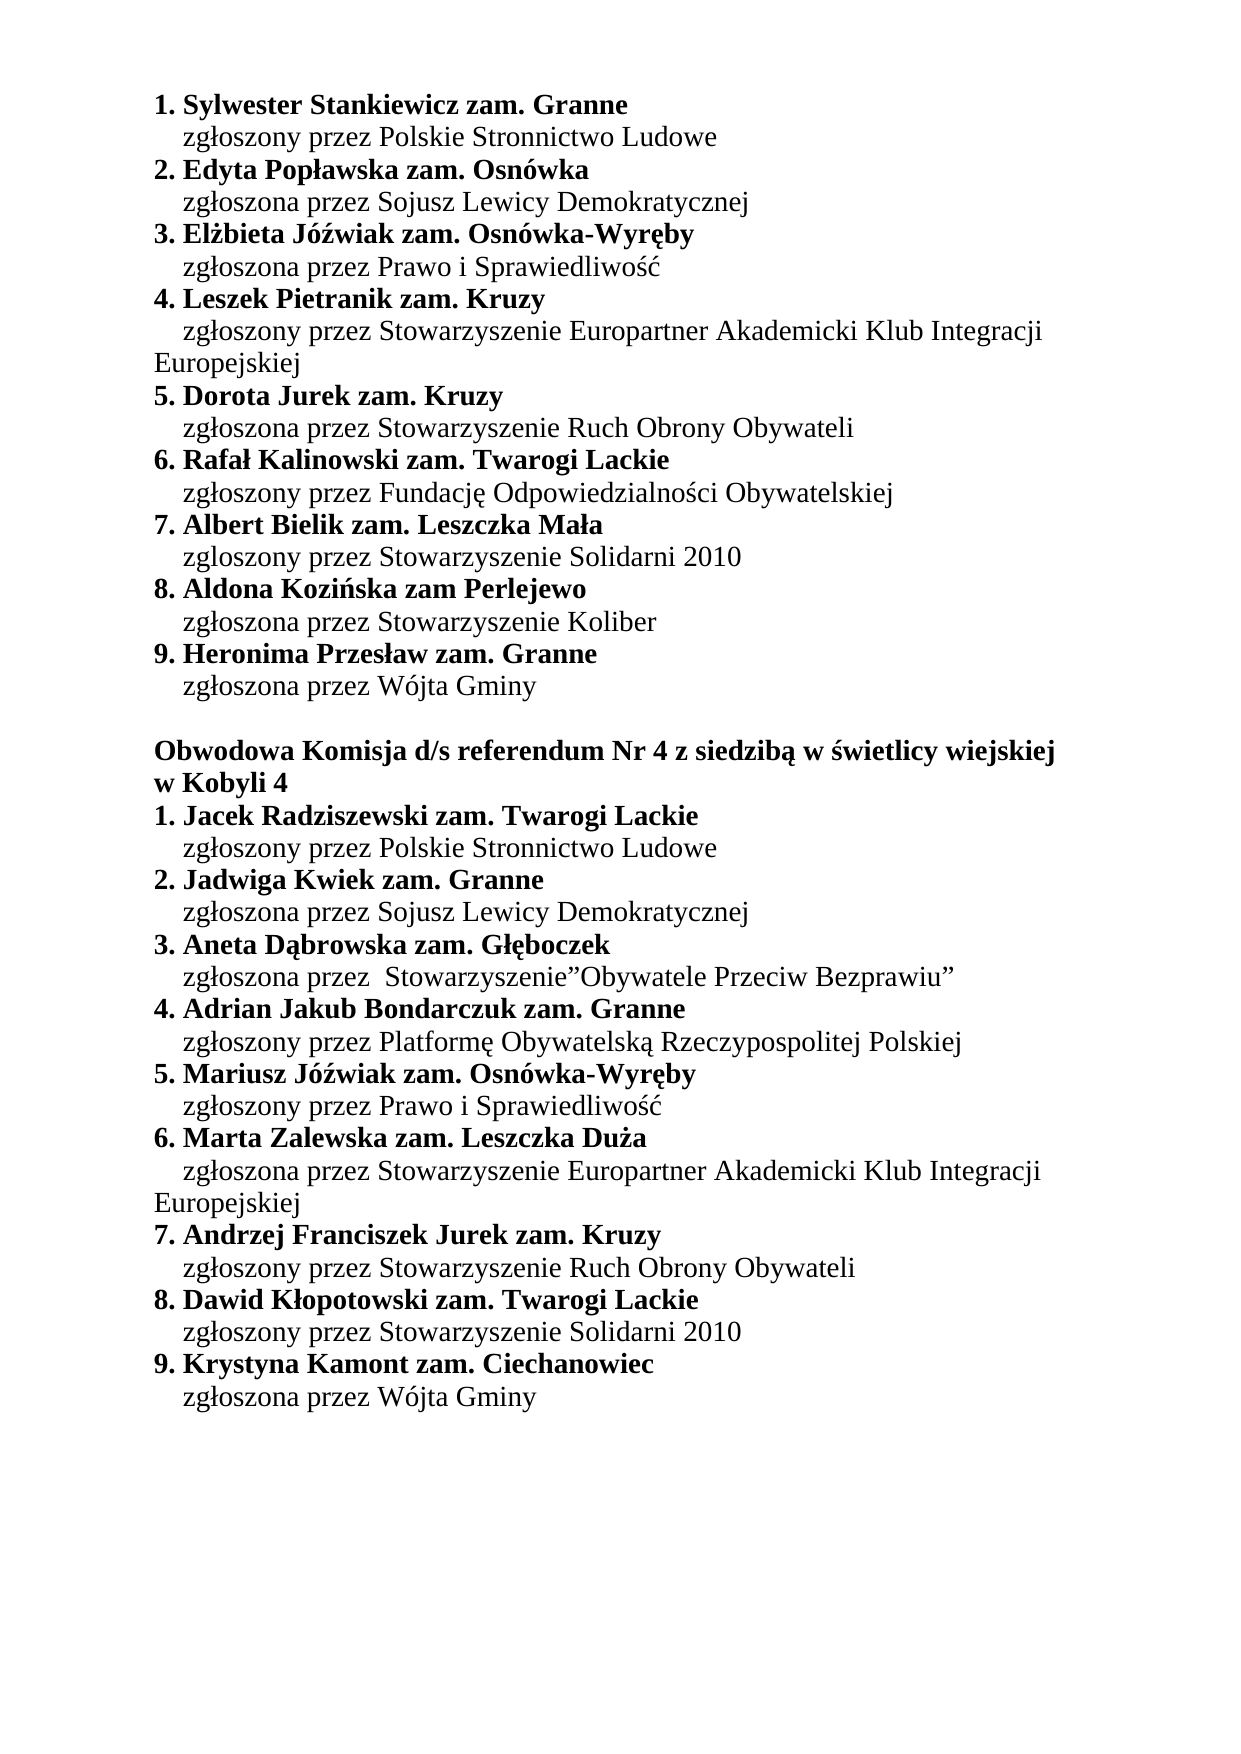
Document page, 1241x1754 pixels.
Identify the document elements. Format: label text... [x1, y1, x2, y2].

text zgłoszona przez Wójta Gminy [153, 1380, 1152, 1412]
text 6. Rafał Kalinowski zam. Twarogi Lackie zgłoszony przez Fundację Odpowiedzialności Obywatelskiej [153, 444, 1152, 508]
text w Kobyli 4 [153, 767, 1152, 799]
text 7. Albert Bielik zam. Leszczka Mała zgloszony przez Stowarzyszenie Solidarni 2010 [153, 508, 1152, 573]
text Obwodowa Komisja d/s referendum Nr 4 z siedzibą w świetlicy wiejskiej [153, 734, 1152, 767]
text zgłoszona przez Sojusz Lewicy Demokratycznej [153, 185, 1152, 218]
text 5. Dorota Jurek zam. Kruzy zgłoszona przez Stowarzyszenie Ruch Obrony Obywateli [153, 379, 1152, 444]
text 8. Dawid Kłopotowski zam. Twarogi Lackie [153, 1283, 1152, 1316]
text zgłoszona przez Stowarzyszenie Koliber [153, 605, 1152, 637]
text 2. Edyta Popławska zam. Osnówka [153, 153, 1152, 185]
text 6. Marta Zalewska zam. Leszczka Duża zgłoszona przez Stowarzyszenie Europartner Akademicki Klub Integracji Europejskiej [153, 1122, 1152, 1219]
text zgłoszona przez Wójta Gminy [153, 670, 1152, 702]
text 4. Leszek Pietranik zam. Kruzy [153, 282, 1152, 314]
text 8. Aldona Kozińska zam Perlejewo [153, 573, 1152, 605]
text 3. Elżbieta Jóźwiak zam. Osnówka-Wyręby zgłoszona przez Prawo i Sprawiedliwość [153, 218, 1152, 282]
text 3. Aneta Dąbrowska zam. Głęboczek zgłoszona przez Stowarzyszenie”Obywatele Przeciw Bezprawiu” [153, 928, 1152, 993]
text 1. Jacek Radziszewski zam. Twarogi Lackie zgłoszony przez Polskie Stronnictwo Ludowe [153, 799, 1152, 863]
text zgłoszony przez Stowarzyszenie Europartner Akademicki Klub Integracji Europejskiej [153, 314, 1152, 379]
text 7. Andrzej Franciszek Jurek zam. Kruzy zgłoszony przez Stowarzyszenie Ruch Obrony Obywateli [153, 1219, 1152, 1283]
text 4. Adrian Jakub Bondarczuk zam. Granne zgłoszony przez Platformę Obywatelską Rzeczypospolitej Polskiej [153, 993, 1152, 1057]
text 2. Jadwiga Kwiek zam. Granne zgłoszona przez Sojusz Lewicy Demokratycznej [153, 863, 1152, 928]
text 1. Sylwester Stankiewicz zam. Granne zgłoszony przez Polskie Stronnictwo Ludowe [153, 88, 1152, 153]
text 9. Heronima Przesław zam. Granne [153, 637, 1152, 670]
text 5. Mariusz Jóźwiak zam. Osnówka-Wyręby zgłoszony przez Prawo i Sprawiedliwość [153, 1057, 1152, 1122]
text zgłoszony przez Stowarzyszenie Solidarni 2010 [153, 1316, 1152, 1348]
text 9. Krystyna Kamont zam. Ciechanowiec [153, 1348, 1152, 1380]
